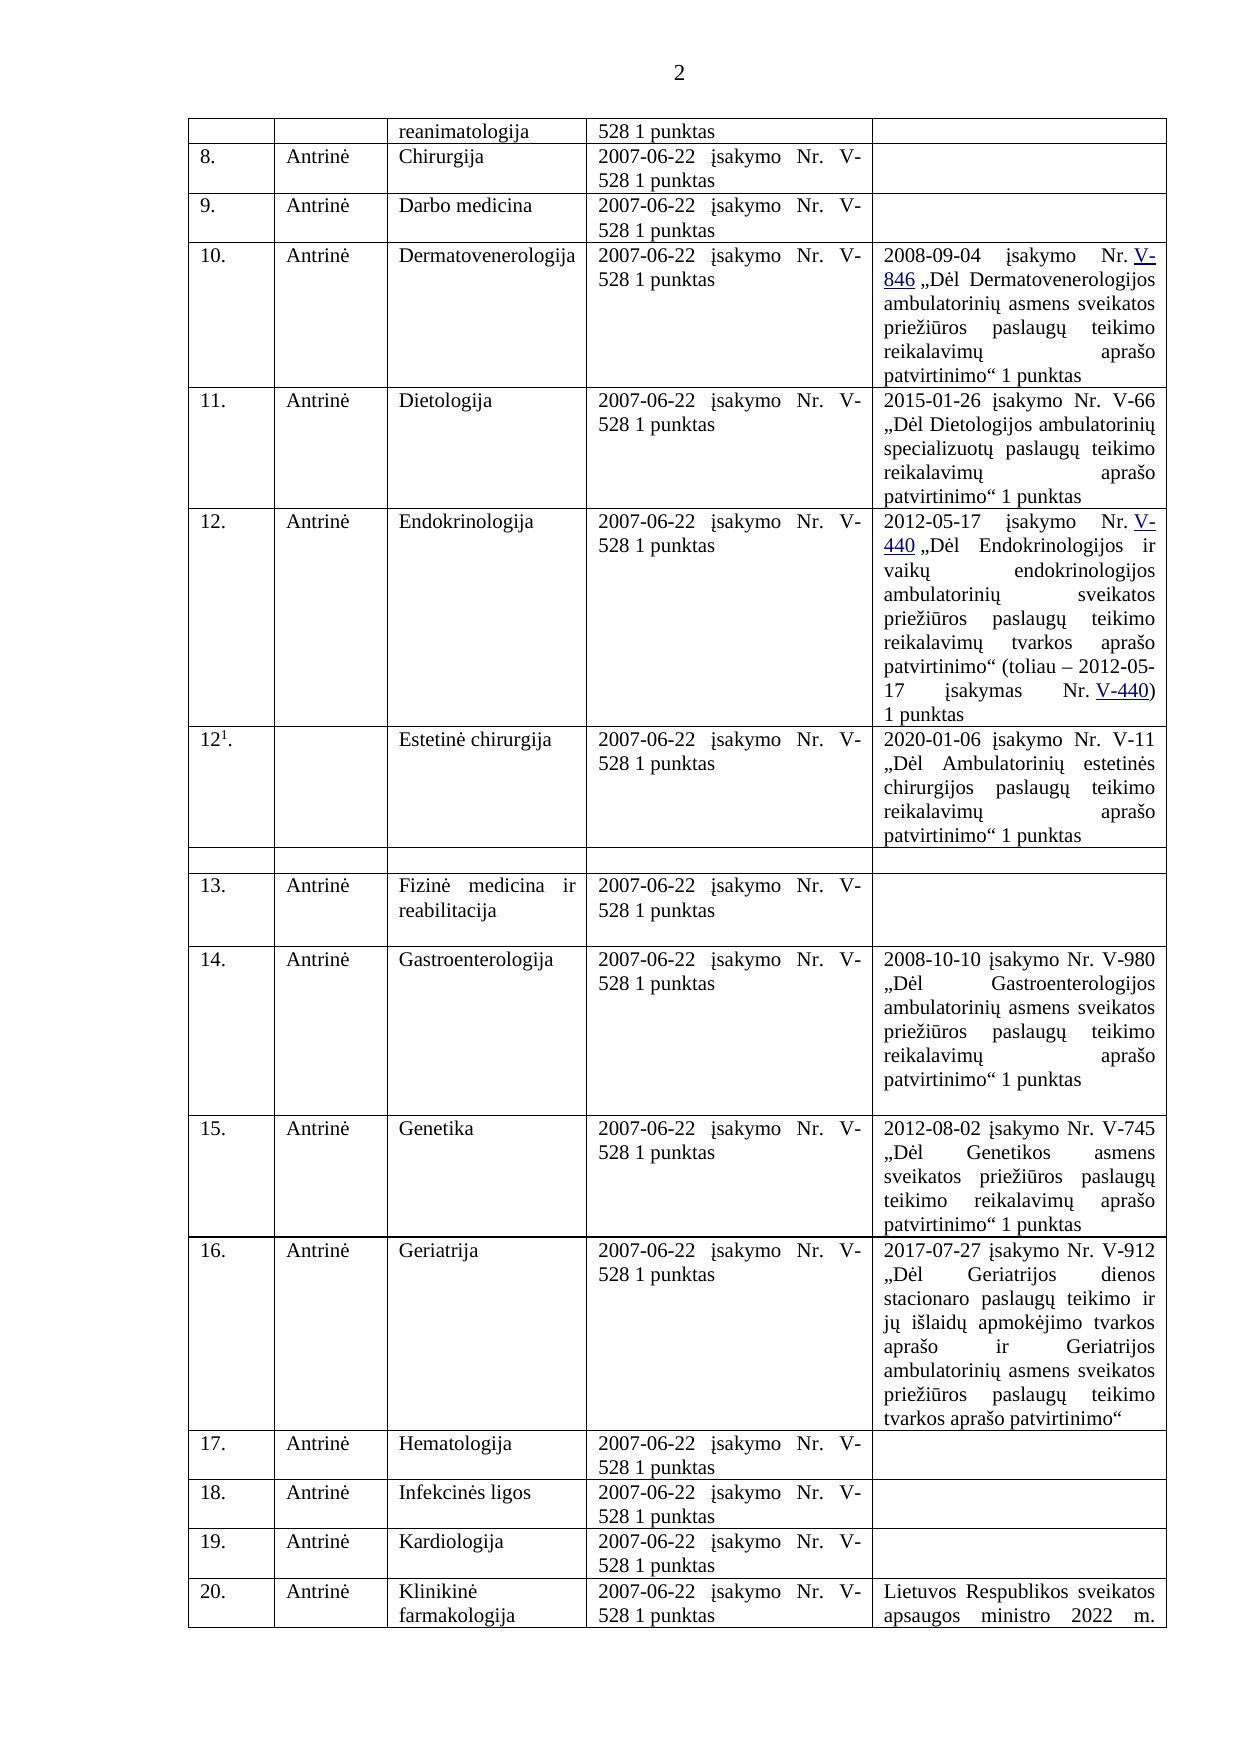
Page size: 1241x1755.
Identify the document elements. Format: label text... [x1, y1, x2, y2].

table_cell [873, 144, 1166, 192]
table_cell Klinikinė farmakologija [388, 1579, 586, 1627]
table_cell Estetinė chirurgija [388, 727, 586, 847]
table_cell [873, 1529, 1166, 1577]
table_cell [873, 848, 1166, 872]
table_cell 2008-10-10 įsakymo Nr. V-980 „Dėl Gastroenterologijos ambulatorinių asmens sveikatos priežiūros paslaugų teikimo reikalavimų aprašo patvirtinimo“ 1 punktas [873, 947, 1166, 1115]
table_cell 2007-06-22 įsakymo Nr. V-528 1 punktas [587, 1579, 872, 1627]
table_cell Fizinė medicina ir reabilitacija [388, 874, 586, 946]
table_cell 121. [189, 727, 274, 847]
table_cell [873, 119, 1166, 143]
table_cell 2007-06-22 įsakymo Nr. V-528 1 punktas [587, 1529, 872, 1577]
table_cell 2012-08-02 įsakymo Nr. V-745 „Dėl Genetikos asmens sveikatos priežiūros paslaugų teikimo reikalavimų aprašo patvirtinimo“ 1 punktas [873, 1116, 1166, 1236]
table_cell Antrinė [275, 874, 387, 946]
table_cell Antrinė [275, 1238, 387, 1430]
table_cell Antrinė [275, 1480, 387, 1528]
table_cell 2007-06-22 įsakymo Nr. V-528 1 punktas [587, 1238, 872, 1430]
table_cell 2007-06-22 įsakymo Nr. V-528 1 punktas [587, 727, 872, 847]
table_cell Antrinė [275, 194, 387, 242]
table_cell [388, 848, 586, 872]
table_cell 2008-09-04 įsakymo Nr. V-846 „Dėl Dermatovenerologijos ambulatorinių asmens sveikatos priežiūros paslaugų teikimo reikalavimų aprašo patvirtinimo“ 1 punktas [873, 243, 1166, 387]
table_cell Dietologija [388, 388, 586, 508]
table_cell 20. [189, 1579, 274, 1627]
table_cell 13. [189, 874, 274, 946]
table_cell 11. [189, 388, 274, 508]
table_cell [275, 727, 387, 847]
table_cell Antrinė [275, 388, 387, 508]
table_cell Hematologija [388, 1431, 586, 1479]
table_cell 2007-06-22 įsakymo Nr. V-528 1 punktas [587, 947, 872, 1115]
table_cell [873, 194, 1166, 242]
table_cell [189, 848, 274, 872]
table_cell reanimatologija [388, 119, 586, 143]
table_cell Antrinė [275, 1529, 387, 1577]
table_cell 15. [189, 1116, 274, 1236]
table_cell [275, 848, 387, 872]
table_cell 19. [189, 1529, 274, 1577]
table_cell [275, 119, 387, 143]
table_cell 2007-06-22 įsakymo Nr. V-528 1 punktas [587, 388, 872, 508]
table_cell [189, 119, 274, 143]
table_cell Lietuvos Respublikos sveikatos apsaugos ministro 2022 m. [873, 1579, 1166, 1627]
table_cell 16. [189, 1238, 274, 1430]
table_cell 9. [189, 194, 274, 242]
table_cell 12. [189, 509, 274, 726]
table_cell Endokrinologija [388, 509, 586, 726]
table_cell Genetika [388, 1116, 586, 1236]
table_cell 2007-06-22 įsakymo Nr. V-528 1 punktas [587, 1431, 872, 1479]
table_cell 2007-06-22 įsakymo Nr. V-528 1 punktas [587, 1480, 872, 1528]
table_cell 2020-01-06 įsakymo Nr. V-11 „Dėl Ambulatorinių estetinės chirurgijos paslaugų teikimo reikalavimų aprašo patvirtinimo“ 1 punktas [873, 727, 1166, 847]
table_cell 528 1 punktas [587, 119, 872, 143]
table_cell 14. [189, 947, 274, 1115]
table_cell 2007-06-22 įsakymo Nr. V-528 1 punktas [587, 1116, 872, 1236]
table_cell Kardiologija [388, 1529, 586, 1577]
table_cell Dermatovenerologija [388, 243, 586, 387]
table_cell Antrinė [275, 1116, 387, 1236]
table_cell [873, 874, 1166, 946]
table_cell [873, 1480, 1166, 1528]
table_cell Antrinė [275, 1431, 387, 1479]
table_cell Infekcinės ligos [388, 1480, 586, 1528]
table_cell [587, 848, 872, 872]
table_cell Antrinė [275, 1579, 387, 1627]
table_cell Antrinė [275, 947, 387, 1115]
table_cell 2007-06-22 įsakymo Nr. V-528 1 punktas [587, 874, 872, 946]
table_cell 2017-07-27 įsakymo Nr. V-912 „Dėl Geriatrijos dienos stacionaro paslaugų teikimo ir jų išlaidų apmokėjimo tvarkos aprašo ir Geriatrijos ambulatorinių asmens sveikatos priežiūros paslaugų teikimo tvarkos aprašo patvirtinimo“ [873, 1238, 1166, 1430]
table_cell 17. [189, 1431, 274, 1479]
table_cell Antrinė [275, 509, 387, 726]
table_cell 2007-06-22 įsakymo Nr. V-528 1 punktas [587, 144, 872, 192]
table_cell Gastroenterologija [388, 947, 586, 1115]
table_cell 2007-06-22 įsakymo Nr. V-528 1 punktas [587, 194, 872, 242]
table_cell 2012-05-17 įsakymo Nr. V-440 „Dėl Endokrinologijos ir vaikų endokrinologijos ambulatorinių sveikatos priežiūros paslaugų teikimo reikalavimų tvarkos aprašo patvirtinimo“ (toliau – 2012-05-17 įsakymas Nr. V-440) 1 punktas [873, 509, 1166, 726]
table_cell Antrinė [275, 144, 387, 192]
table_cell 10. [189, 243, 274, 387]
table_cell 18. [189, 1480, 274, 1528]
table_cell Chirurgija [388, 144, 586, 192]
table_cell 8. [189, 144, 274, 192]
table_cell Antrinė [275, 243, 387, 387]
table_cell [873, 1431, 1166, 1479]
table_cell Darbo medicina [388, 194, 586, 242]
table_cell 2007-06-22 įsakymo Nr. V-528 1 punktas [587, 243, 872, 387]
table_cell 2007-06-22 įsakymo Nr. V-528 1 punktas [587, 509, 872, 726]
table_cell 2015-01-26 įsakymo Nr. V-66 „Dėl Dietologijos ambulatorinių specializuotų paslaugų teikimo reikalavimų aprašo patvirtinimo“ 1 punktas [873, 388, 1166, 508]
table_cell Geriatrija [388, 1238, 586, 1430]
